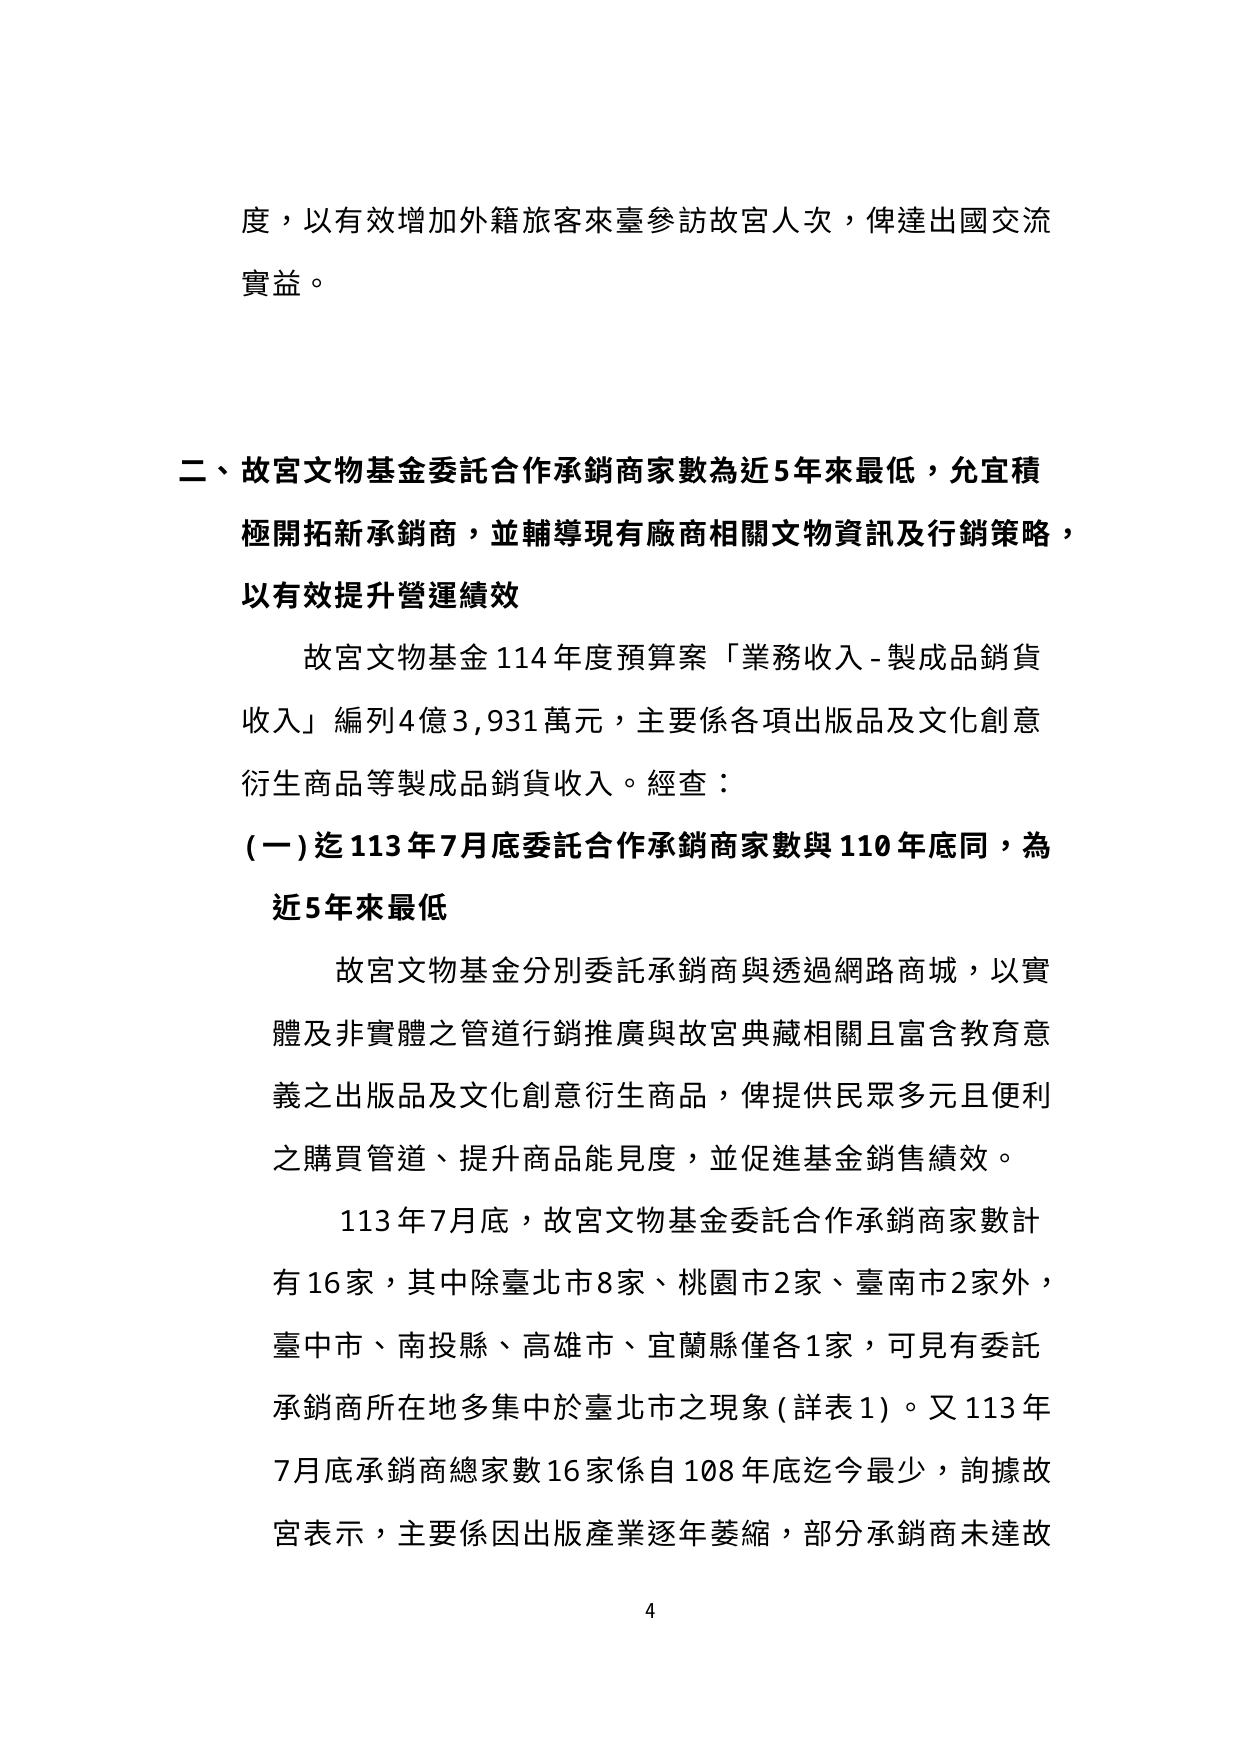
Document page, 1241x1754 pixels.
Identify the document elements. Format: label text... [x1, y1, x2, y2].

text 二、故宮文物基金委託合作承銷商家數為近5年來最低，允宜積極開拓新承銷商，並輔導現有廠商相關文物資訊及行銷策略，以有效提升營運績效 [177, 427, 1063, 615]
text 度，以有效增加外籍旅客來臺參訪故宮人次，俾達出國交流實益。 [236, 177, 1063, 302]
text 113年7月底，故宮文物基金委託合作承銷商家數計有16家，其中除臺北市8家、桃園市2家、臺南市2家外，臺中市、南投縣、高雄市、宜蘭縣僅各1家，可見有委託承銷商所在地多集中於臺北市之現象(詳表1)。又113年7月底承銷商總家數16家係自108年底迄今最少，詢據故宮表示，主要係因出版產業逐年萎縮，部分承銷商未達故 [266, 1177, 1063, 1552]
text 故宮文物基金114年度預算案「業務收入-製成品銷貨收入」編列4億3,931萬元，主要係各項出版品及文化創意衍生商品等製成品銷貨收入。經查： [236, 615, 1063, 802]
text (一)迄113年7月底委託合作承銷商家數與110年底同，為近5年來最低 [236, 802, 1063, 927]
text 故宮文物基金分別委託承銷商與透過網路商城，以實體及非實體之管道行銷推廣與故宮典藏相關且富含教育意義之出版品及文化創意衍生商品，俾提供民眾多元且便利之購買管道、提升商品能見度，並促進基金銷售績效。 [266, 927, 1063, 1177]
